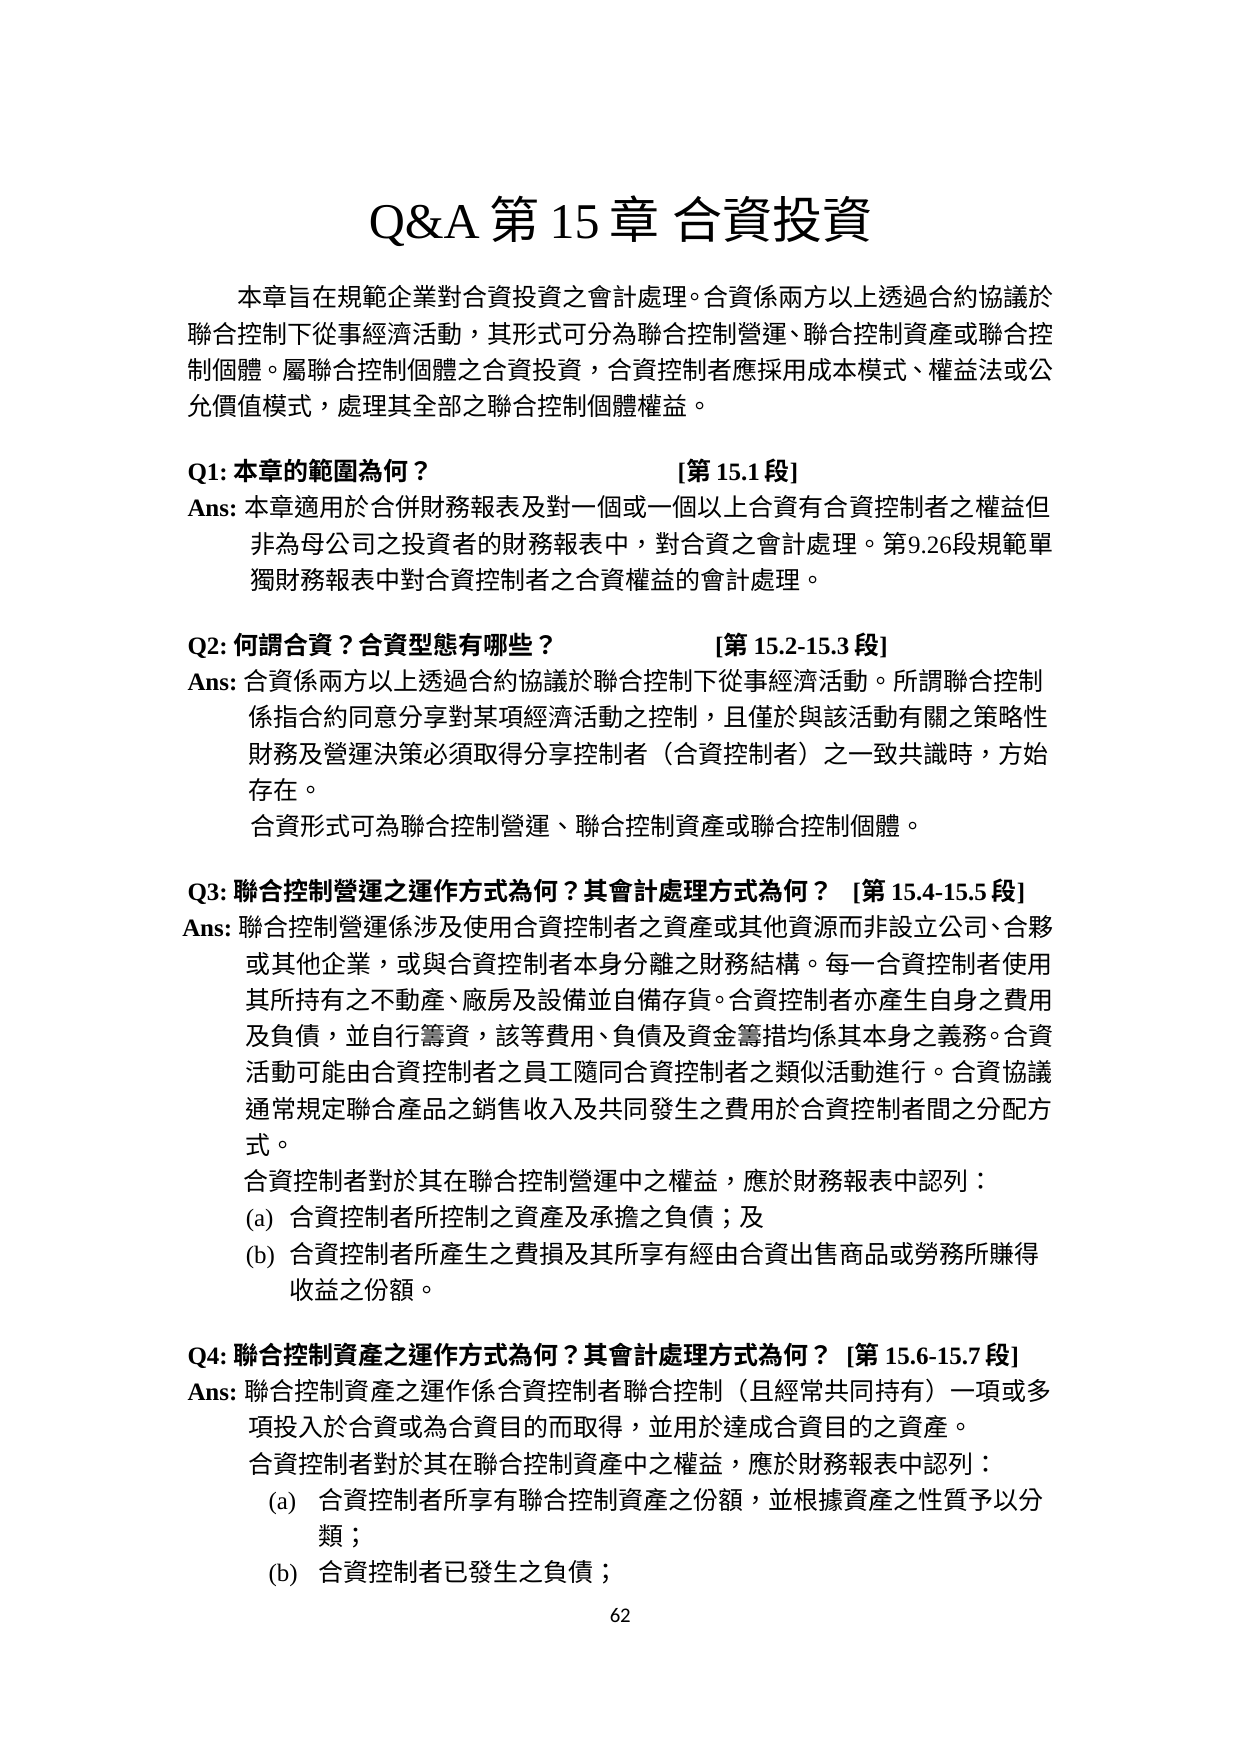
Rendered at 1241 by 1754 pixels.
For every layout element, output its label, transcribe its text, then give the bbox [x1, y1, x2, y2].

text 合資控制者對於其在聯合控制營運中之權益，應於財務報表中認列： [231, 1162, 1053, 1198]
text Ans: 聯合控制資產之運作係合資控制者聯合控制（且經常共同持有）一項或多項投入於合資或為合資目的而取得，並用於達成合資目的之資產。 [187, 1372, 1053, 1444]
text Q4: 聯合控制資產之運作方式為何？其會計處理方式為何？ [第15.6-15.7段] [187, 1335, 1053, 1372]
text 合資控制者對於其在聯合控制資產中之權益，應於財務報表中認列： [248, 1444, 1053, 1480]
list 合資控制者所產生之費損及其所享有經由合資出售商品或勞務所賺得收益之份額。 [246, 1234, 1053, 1307]
text Ans: 聯合控制營運係涉及使用合資控制者之資產或其他資源而非設立公司、合夥或其他企業，或與合資控制者本身分離之財務結構。每一合資控制者使用其所持有之不動產、廠房及設備並自備存貨。合資控制者亦產生自身之費用及負債，並自行籌資，該等費用、負債及資金籌措均係其本身之義務。合資活動可能由合資控制者之員工隨同合資控制者之類似活動進行。合資協議通常規定聯合產品之銷售收入及共同發生之費用於合資控制者間之分配方式。 [182, 908, 1053, 1162]
list 合資控制者已發生之負債； [268, 1553, 1053, 1589]
text Ans: 合資係兩方以上透過合約協議於聯合控制下從事經濟活動。所謂聯合控制係指合約同意分享對某項經濟活動之控制，且僅於與該活動有關之策略性財務及營運決策必須取得分享控制者（合資控制者）之一致共識時，方始存在。 [187, 662, 1053, 807]
text Q3: 聯合控制營運之運作方式為何？其會計處理方式為何？ [第15.4-15.5段] [187, 872, 1053, 908]
text Q&A 第15章 合資投資 [187, 181, 1053, 253]
text Q2: 何謂合資？合資型態有哪些？ [第15.2-15.3段] [187, 625, 1053, 662]
list 合資控制者所享有聯合控制資產之份額，並根據資產之性質予以分類； [268, 1480, 1053, 1553]
text Q1: 本章的範圍為何？ [第15.1段] [187, 452, 1053, 488]
list 合資控制者所控制之資產及承擔之負債；及 [246, 1198, 1053, 1234]
text 本章旨在規範企業對合資投資之會計處理。合資係兩方以上透過合約協議於聯合控制下從事經濟活動，其形式可分為聯合控制營運、聯合控制資產或聯合控制個體。屬聯合控制個體之合資投資，合資控制者應採用成本模式、權益法或公允價值模式，處理其全部之聯合控制個體權益。 [187, 278, 1053, 423]
text 合資形式可為聯合控制營運、聯合控制資產或聯合控制個體。 [248, 807, 1053, 843]
text Ans: 本章適用於合併財務報表及對一個或一個以上合資有合資控制者之權益但非為母公司之投資者的財務報表中，對合資之會計處理。第9.26段規範單獨財務報表中對合資控制者之合資權益的會計處理。 [187, 488, 1053, 597]
